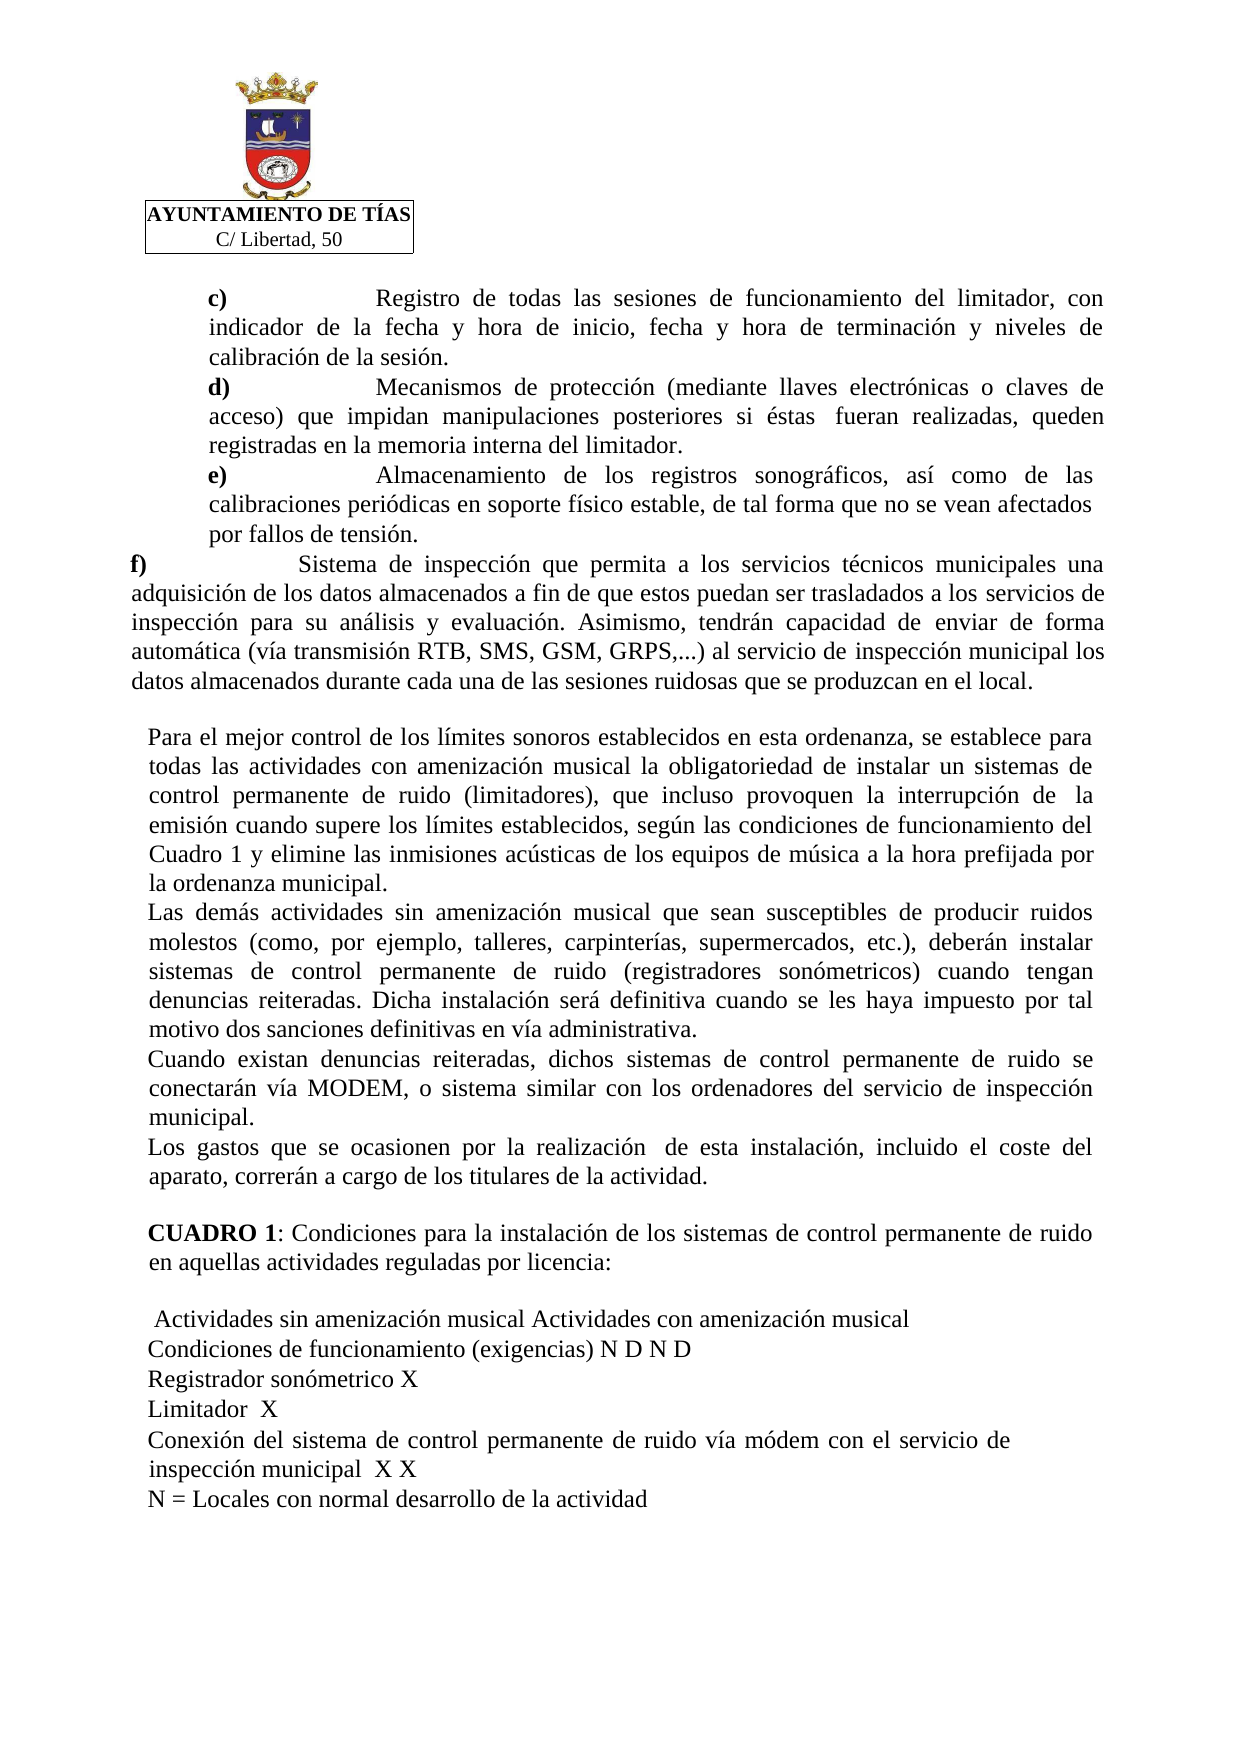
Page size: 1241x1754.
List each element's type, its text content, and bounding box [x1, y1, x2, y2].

text Actividades sin amenización musical Actividades con amenización musical Condiciones de funcionamiento (exigencias) N D N D [147, 1304, 912, 1363]
text Los gastos que se ocasionen por la realización de esta instalación, incluido el coste del aparato, correrán a cargo de los titulares de la actividad. [147, 1132, 1093, 1190]
text Las demás actividades sin amenización musical que sean susceptibles de producir ruidos molestos (como, por ejemplo, talleres, carpinterías, supermercados, etc.), deberán instalar sistemas de control permanente de ruido (registradores sonómetricos) cuando tengan denuncias reiteradas. Dicha instalación será definitiva cuando se les haya impuesto por tal motivo dos sanciones definitivas en vía administrativa. [147, 897, 1094, 1043]
text N = Locales con normal desarrollo de la actividad [147, 1484, 1105, 1512]
text Registrador sonómetrico X Limitador X [147, 1364, 515, 1423]
list Mecanismos de protección (mediante llaves electrónicas o claves de acceso) que impidan manipulaciones posteriores si éstas fueran realizadas, queden registradas en la memoria interna del limitador. [208, 372, 1105, 459]
text Cuando existan denuncias reiteradas, dichos sistemas de control permanente de ruido se conectarán vía MODEM, o sistema similar con los ordenadores del servicio de inspección municipal. [147, 1044, 1094, 1131]
list Almacenamiento de los registros sonográficos, así como de las calibraciones periódicas en soporte físico estable, de tal forma que no se vean afectados por fallos de tensión. [208, 460, 1094, 547]
text Para el mejor control de los límites sonoros establecidos en esta ordenanza, se establece para todas las actividades con amenización musical la obligatoriedad de instalar un sistemas de control permanente de ruido (limitadores), que incluso provoquen la interrupción de la emisión cuando supere los límites establecidos, según las condiciones de funcionamiento del Cuadro 1 y elimine las inmisiones acústicas de los equipos de música a la hora prefijada por la ordenanza municipal. [147, 722, 1094, 897]
text CUADRO 1: Condiciones para la instalación de los sistemas de control permanente de ruido en aquellas actividades reguladas por licencia: [147, 1218, 1094, 1276]
list Sistema de inspección que permita a los servicios técnicos municipales una adquisición de los datos almacenados a fin de que estos puedan ser trasladados a los servicios de inspección para su análisis y evaluación. Asimismo, tendrán capacidad de enviar de forma automática (vía transmisión RTB, SMS, GSM, GRPS,...) al servicio de inspección municipal los datos almacenados durante cada una de las sesiones ruidosas que se produzcan en el local. [130, 549, 1105, 694]
text Conexión del sistema de control permanente de ruido vía módem con el servicio de inspección municipal X X [147, 1425, 1105, 1483]
list Registro de todas las sesiones de funcionamiento del limitador, con indicador de la fecha y hora de inicio, fecha y hora de terminación y niveles de calibración de la sesión. [208, 283, 1105, 370]
